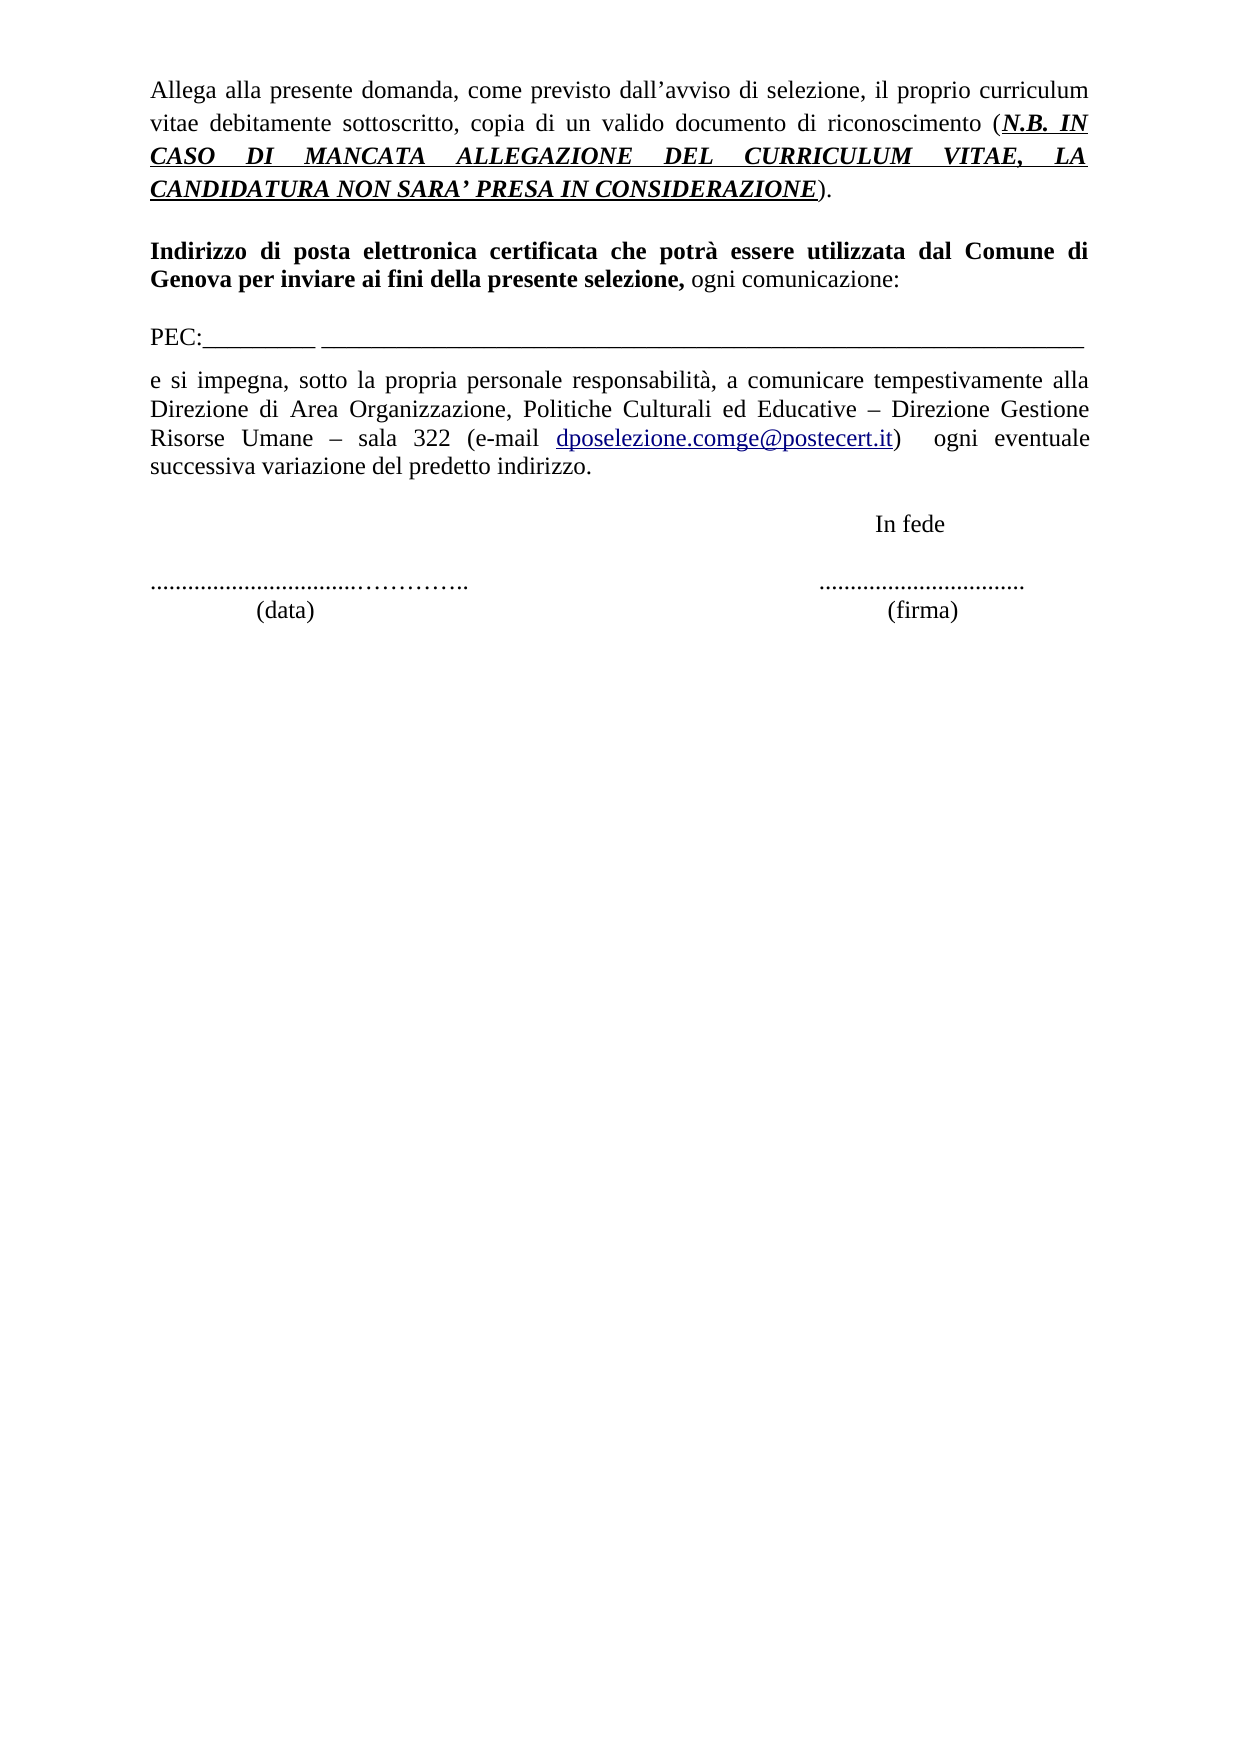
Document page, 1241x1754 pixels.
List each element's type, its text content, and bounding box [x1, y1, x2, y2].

text e si impegna, sotto la propria personale responsabilità, a comunicare tempestivamente alla Direzione di Area Organizzazione, Politiche Culturali ed Educative – Direzione Gestione Risorse Umane – sala 322 (e-mail dposelezione.comge@postecert.it) ogni eventuale successiva variazione del predetto indirizzo. [150, 365, 1090, 480]
text Allega alla presente domanda, come previsto dall’avviso di selezione, il proprio curriculum vitae debitamente sottoscritto, copia di un valido documento di riconoscimento (N.B. IN CASO DI MANCATA ALLEGAZIONE DEL CURRICULUM VITAE, LA CANDIDATURA NON SARA’ PRESA IN CONSIDERAZIONE). [150, 75, 1090, 203]
text Indirizzo di posta elettronica certificata che potrà essere utilizzata dal Comune di Genova per inviare ai fini della presente selezione, ogni comunicazione: [150, 236, 1090, 293]
text PEC:_________ _____________________________________________________________ [150, 322, 1090, 351]
text (data) (firma) [150, 595, 1090, 624]
text In fede [150, 509, 1090, 538]
text .................................………….. ................................. [150, 566, 1090, 595]
